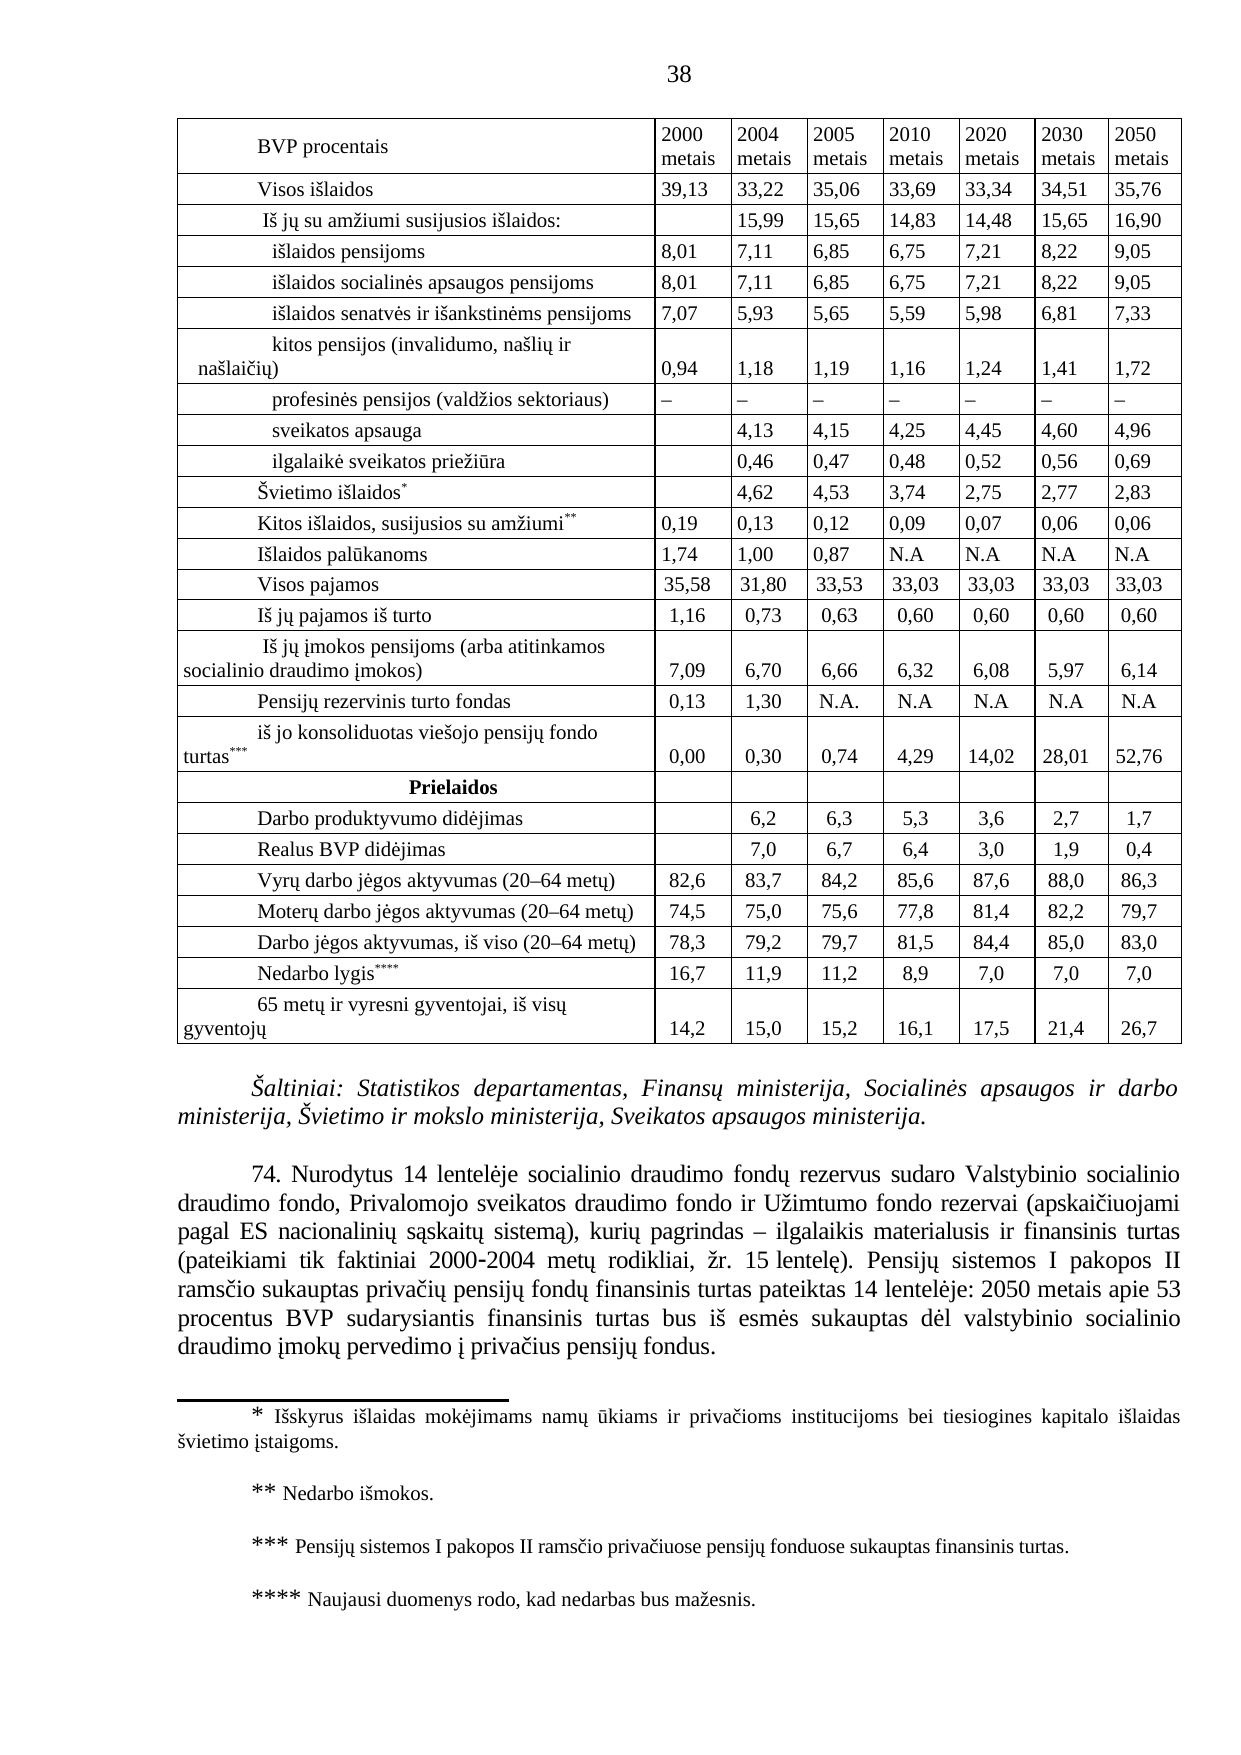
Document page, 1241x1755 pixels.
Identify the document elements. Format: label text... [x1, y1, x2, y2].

table_cell 6,85 [808, 267, 883, 297]
table_cell – [656, 384, 731, 414]
table_cell 7,0 [1036, 958, 1108, 988]
table_cell N.A [884, 686, 959, 716]
table_cell sveikatos apsauga [178, 415, 654, 445]
table_cell 1,7 [1109, 803, 1181, 833]
table_cell 86,3 [1109, 865, 1181, 895]
table_cell 35,58 [656, 570, 731, 599]
table_cell 8,01 [656, 236, 731, 266]
table_cell 3,6 [960, 803, 1034, 833]
table_cell – [884, 384, 959, 414]
table_cell Švietimo išlaidos [178, 477, 654, 507]
table_cell 9,05 [1109, 236, 1181, 266]
table_cell 33,03 [884, 570, 959, 599]
table_cell 11,2 [808, 958, 883, 988]
table_cell 88,0 [1036, 865, 1108, 895]
table_cell Visos išlaidos [178, 174, 654, 204]
table_cell 0,60 [1036, 600, 1108, 630]
text 74. Nurodytus 14 lentelėje socialinio draudimo fondų rezervus sudaro Valstybinio socialinio draudimo fondo, Privalomojo sveikatos draudimo fondo ir Užimtumo fondo rezervai (apskaičiuojami pagal ES nacionalinių sąskaitų sistemą), kurių pagrindas – ilgalaikis materialusis ir finansinis turtas (pateikiami tik faktiniai 20002004 metų rodikliai, žr. 15 lentelę). Pensijų sistemos I pakopos II ramsčio sukauptas privačių pensijų fondų finansinis turtas pateiktas 14 lentelėje: 2050 metais apie 53 procentus BVP sudarysiantis finansinis turtas bus iš esmės sukauptas dėl valstybinio socialinio draudimo įmokų pervedimo į privačius pensijų fondus. [177, 1159, 1181, 1360]
table_cell 15,0 [732, 989, 807, 1043]
table_cell 0,30 [732, 717, 807, 771]
table_cell N.A [884, 539, 959, 568]
table_cell 1,16 [656, 600, 731, 630]
table_cell 15,65 [1036, 205, 1108, 235]
table_cell 3,0 [960, 834, 1034, 864]
table_cell 14,48 [960, 205, 1034, 235]
table_cell išlaidos socialinės apsaugos pensijoms [178, 267, 654, 297]
table_cell 1,74 [656, 539, 731, 568]
table_cell 5,59 [884, 298, 959, 328]
table_cell 83,7 [732, 865, 807, 895]
table_cell 0,60 [960, 600, 1034, 630]
table_cell Moterų darbo jėgos aktyvumas (20–64 metų) [178, 896, 654, 926]
table_cell 6,85 [808, 236, 883, 266]
table_cell 4,29 [884, 717, 959, 771]
table_cell [656, 772, 731, 802]
table_cell 1,16 [884, 329, 959, 383]
table_cell 7,0 [1109, 958, 1181, 988]
table_cell 0,63 [808, 600, 883, 630]
table_cell 6,4 [884, 834, 959, 864]
table_cell 9,05 [1109, 267, 1181, 297]
table_cell 33,69 [884, 174, 959, 204]
table_cell [884, 772, 959, 802]
table_cell 4,62 [732, 477, 807, 507]
table_cell 87,6 [960, 865, 1034, 895]
table_cell 5,97 [1036, 631, 1108, 685]
table_cell 1,19 [808, 329, 883, 383]
table_cell Pensijų rezervinis turto fondas [178, 686, 654, 716]
table_cell kitos pensijos (invalidumo, našlių ir našlaičių) [178, 329, 654, 383]
table_cell 6,75 [884, 236, 959, 266]
table_cell 7,33 [1109, 298, 1181, 328]
table_cell Išlaidos palūkanoms [178, 539, 654, 568]
table_cell 0,48 [884, 446, 959, 476]
table_cell 7,09 [656, 631, 731, 685]
table_cell 0,12 [808, 508, 883, 537]
table_cell 16,1 [884, 989, 959, 1043]
table_cell 0,60 [1109, 600, 1181, 630]
table_cell 6,75 [884, 267, 959, 297]
table_cell 83,0 [1109, 927, 1181, 957]
table_cell 26,7 [1109, 989, 1181, 1043]
table_cell – [732, 384, 807, 414]
table_cell [656, 205, 731, 235]
table_cell iš jo konsoliduotas viešojo pensijų fondo turtas [178, 717, 654, 771]
table_cell [656, 415, 731, 445]
table_cell Kitos išlaidos, susijusios su amžiumi [178, 508, 654, 537]
table_cell 33,03 [1036, 570, 1108, 599]
table_cell 7,21 [960, 236, 1034, 266]
table_cell 79,2 [732, 927, 807, 957]
table_cell [1109, 772, 1181, 802]
table_cell 0,06 [1109, 508, 1181, 537]
table_header 2005 metais [808, 119, 883, 173]
table_cell 6,32 [884, 631, 959, 685]
table_header 2004 metais [732, 119, 807, 173]
table_cell 6,3 [808, 803, 883, 833]
table_cell 33,03 [960, 570, 1034, 599]
table_cell 35,06 [808, 174, 883, 204]
table_cell N.A [960, 539, 1034, 568]
table_header 2000 metais [656, 119, 731, 173]
table_header 2020 metais [960, 119, 1034, 173]
table_cell Darbo produktyvumo didėjimas [178, 803, 654, 833]
table_cell 2,77 [1036, 477, 1108, 507]
table_cell 4,25 [884, 415, 959, 445]
table_cell [656, 834, 731, 864]
table_cell 8,01 [656, 267, 731, 297]
table_cell 7,11 [732, 236, 807, 266]
table_cell [656, 803, 731, 833]
table_cell 7,11 [732, 267, 807, 297]
table_cell [656, 477, 731, 507]
table_cell 15,99 [732, 205, 807, 235]
table_cell 2,83 [1109, 477, 1181, 507]
table_cell 0,74 [808, 717, 883, 771]
table_cell 33,03 [1109, 570, 1181, 599]
table_cell 0,4 [1109, 834, 1181, 864]
table_cell 4,45 [960, 415, 1034, 445]
table_cell – [960, 384, 1034, 414]
table_cell 8,22 [1036, 267, 1108, 297]
table_cell 11,9 [732, 958, 807, 988]
table_cell 81,5 [884, 927, 959, 957]
table_cell 0,87 [808, 539, 883, 568]
table_cell Darbo jėgos aktyvumas, iš viso (20–64 metų) [178, 927, 654, 957]
table_cell 7,0 [732, 834, 807, 864]
table_cell 82,2 [1036, 896, 1108, 926]
table_cell išlaidos pensijoms [178, 236, 654, 266]
table_cell 6,7 [808, 834, 883, 864]
table_cell 17,5 [960, 989, 1034, 1043]
table_cell [656, 446, 731, 476]
table_cell 33,22 [732, 174, 807, 204]
table_cell 14,83 [884, 205, 959, 235]
table_cell [960, 772, 1034, 802]
table_cell N.A [1036, 686, 1108, 716]
table_cell 78,3 [656, 927, 731, 957]
table_cell 3,74 [884, 477, 959, 507]
table_cell 0,73 [732, 600, 807, 630]
table_cell Visos pajamos [178, 570, 654, 599]
table_cell 79,7 [1109, 896, 1181, 926]
table_cell 81,4 [960, 896, 1034, 926]
table_cell 65 metų ir vyresni gyventojai, iš visų gyventojų [178, 989, 654, 1043]
table_cell 2,75 [960, 477, 1034, 507]
table_cell 0,06 [1036, 508, 1108, 537]
table_cell 75,0 [732, 896, 807, 926]
table_cell N.A. [808, 686, 883, 716]
table_cell 28,01 [1036, 717, 1108, 771]
table_cell – [1036, 384, 1108, 414]
table_cell 35,76 [1109, 174, 1181, 204]
table_cell – [1109, 384, 1181, 414]
table_cell 7,21 [960, 267, 1034, 297]
table_cell 34,51 [1036, 174, 1108, 204]
table_cell 79,7 [808, 927, 883, 957]
table_header 2010 metais [884, 119, 959, 173]
table_cell Vyrų darbo jėgos aktyvumas (20–64 metų) [178, 865, 654, 895]
table_cell 82,6 [656, 865, 731, 895]
table_cell [1036, 772, 1108, 802]
table_cell 1,72 [1109, 329, 1181, 383]
table_cell 14,02 [960, 717, 1034, 771]
table_cell Nedarbo lygis [178, 958, 654, 988]
table_cell 4,96 [1109, 415, 1181, 445]
table_cell 0,13 [656, 686, 731, 716]
text Šaltiniai: Statistikos departamentas, Finansų ministerija, Socialinės apsaugos ir darbo ministerija, Švietimo ir mokslo ministerija, Sveikatos apsaugos ministerija. [177, 1073, 1181, 1130]
table_cell 8,9 [884, 958, 959, 988]
table_header BVP procentais [178, 119, 654, 173]
table_cell N.A [1109, 686, 1181, 716]
table_cell 84,2 [808, 865, 883, 895]
table_cell 85,0 [1036, 927, 1108, 957]
table_cell – [808, 384, 883, 414]
table_cell 77,8 [884, 896, 959, 926]
table_cell 15,65 [808, 205, 883, 235]
table_cell 6,14 [1109, 631, 1181, 685]
table_cell 74,5 [656, 896, 731, 926]
table_cell 7,07 [656, 298, 731, 328]
table_cell 5,98 [960, 298, 1034, 328]
table_cell 1,00 [732, 539, 807, 568]
table_cell 4,13 [732, 415, 807, 445]
table_cell 0,00 [656, 717, 731, 771]
table_cell 0,09 [884, 508, 959, 537]
table_cell 6,66 [808, 631, 883, 685]
table_cell 39,13 [656, 174, 731, 204]
table_cell [732, 772, 807, 802]
table_cell ilgalaikė sveikatos priežiūra [178, 446, 654, 476]
table_cell Prielaidos [178, 772, 654, 802]
table_cell 0,46 [732, 446, 807, 476]
table_cell [808, 772, 883, 802]
table_cell 75,6 [808, 896, 883, 926]
table_cell Iš jų su amžiumi susijusios išlaidos: [178, 205, 654, 235]
table_header 2050 metais [1109, 119, 1181, 173]
table_cell N.A [1109, 539, 1181, 568]
table_cell 7,0 [960, 958, 1034, 988]
table_cell 6,08 [960, 631, 1034, 685]
table_cell 4,60 [1036, 415, 1108, 445]
table_cell 15,2 [808, 989, 883, 1043]
table_cell 5,93 [732, 298, 807, 328]
table_cell 14,2 [656, 989, 731, 1043]
table_cell 52,76 [1109, 717, 1181, 771]
table_cell 2,7 [1036, 803, 1108, 833]
table_cell išlaidos senatvės ir išankstinėms pensijoms [178, 298, 654, 328]
table_cell profesinės pensijos (valdžios sektoriaus) [178, 384, 654, 414]
table_cell 5,3 [884, 803, 959, 833]
table_cell 0,60 [884, 600, 959, 630]
table_cell 21,4 [1036, 989, 1108, 1043]
table_cell 0,13 [732, 508, 807, 537]
table_cell 4,15 [808, 415, 883, 445]
table_cell Iš jų įmokos pensijoms (arba atitinkamos socialinio draudimo įmokos) [178, 631, 654, 685]
table_cell 0,94 [656, 329, 731, 383]
table_cell 6,81 [1036, 298, 1108, 328]
table_cell 1,9 [1036, 834, 1108, 864]
table_cell 0,07 [960, 508, 1034, 537]
table_cell 1,30 [732, 686, 807, 716]
table_cell 1,24 [960, 329, 1034, 383]
table_cell 8,22 [1036, 236, 1108, 266]
table_cell 16,7 [656, 958, 731, 988]
table_cell 1,18 [732, 329, 807, 383]
table_cell 16,90 [1109, 205, 1181, 235]
table_cell 33,53 [808, 570, 883, 599]
table_cell 4,53 [808, 477, 883, 507]
table_cell 1,41 [1036, 329, 1108, 383]
table_cell 0,56 [1036, 446, 1108, 476]
table_cell 6,70 [732, 631, 807, 685]
table_cell N.A [960, 686, 1034, 716]
table_cell 0,47 [808, 446, 883, 476]
table_cell Iš jų pajamos iš turto [178, 600, 654, 630]
table_cell 0,19 [656, 508, 731, 537]
table_cell 84,4 [960, 927, 1034, 957]
table_cell 31,80 [732, 570, 807, 599]
table_cell 0,69 [1109, 446, 1181, 476]
table_cell Realus BVP didėjimas [178, 834, 654, 864]
table_cell 85,6 [884, 865, 959, 895]
table_header 2030 metais [1036, 119, 1108, 173]
table_cell 33,34 [960, 174, 1034, 204]
table_cell N.A [1036, 539, 1108, 568]
table_cell 5,65 [808, 298, 883, 328]
table_cell 6,2 [732, 803, 807, 833]
table_cell 0,52 [960, 446, 1034, 476]
